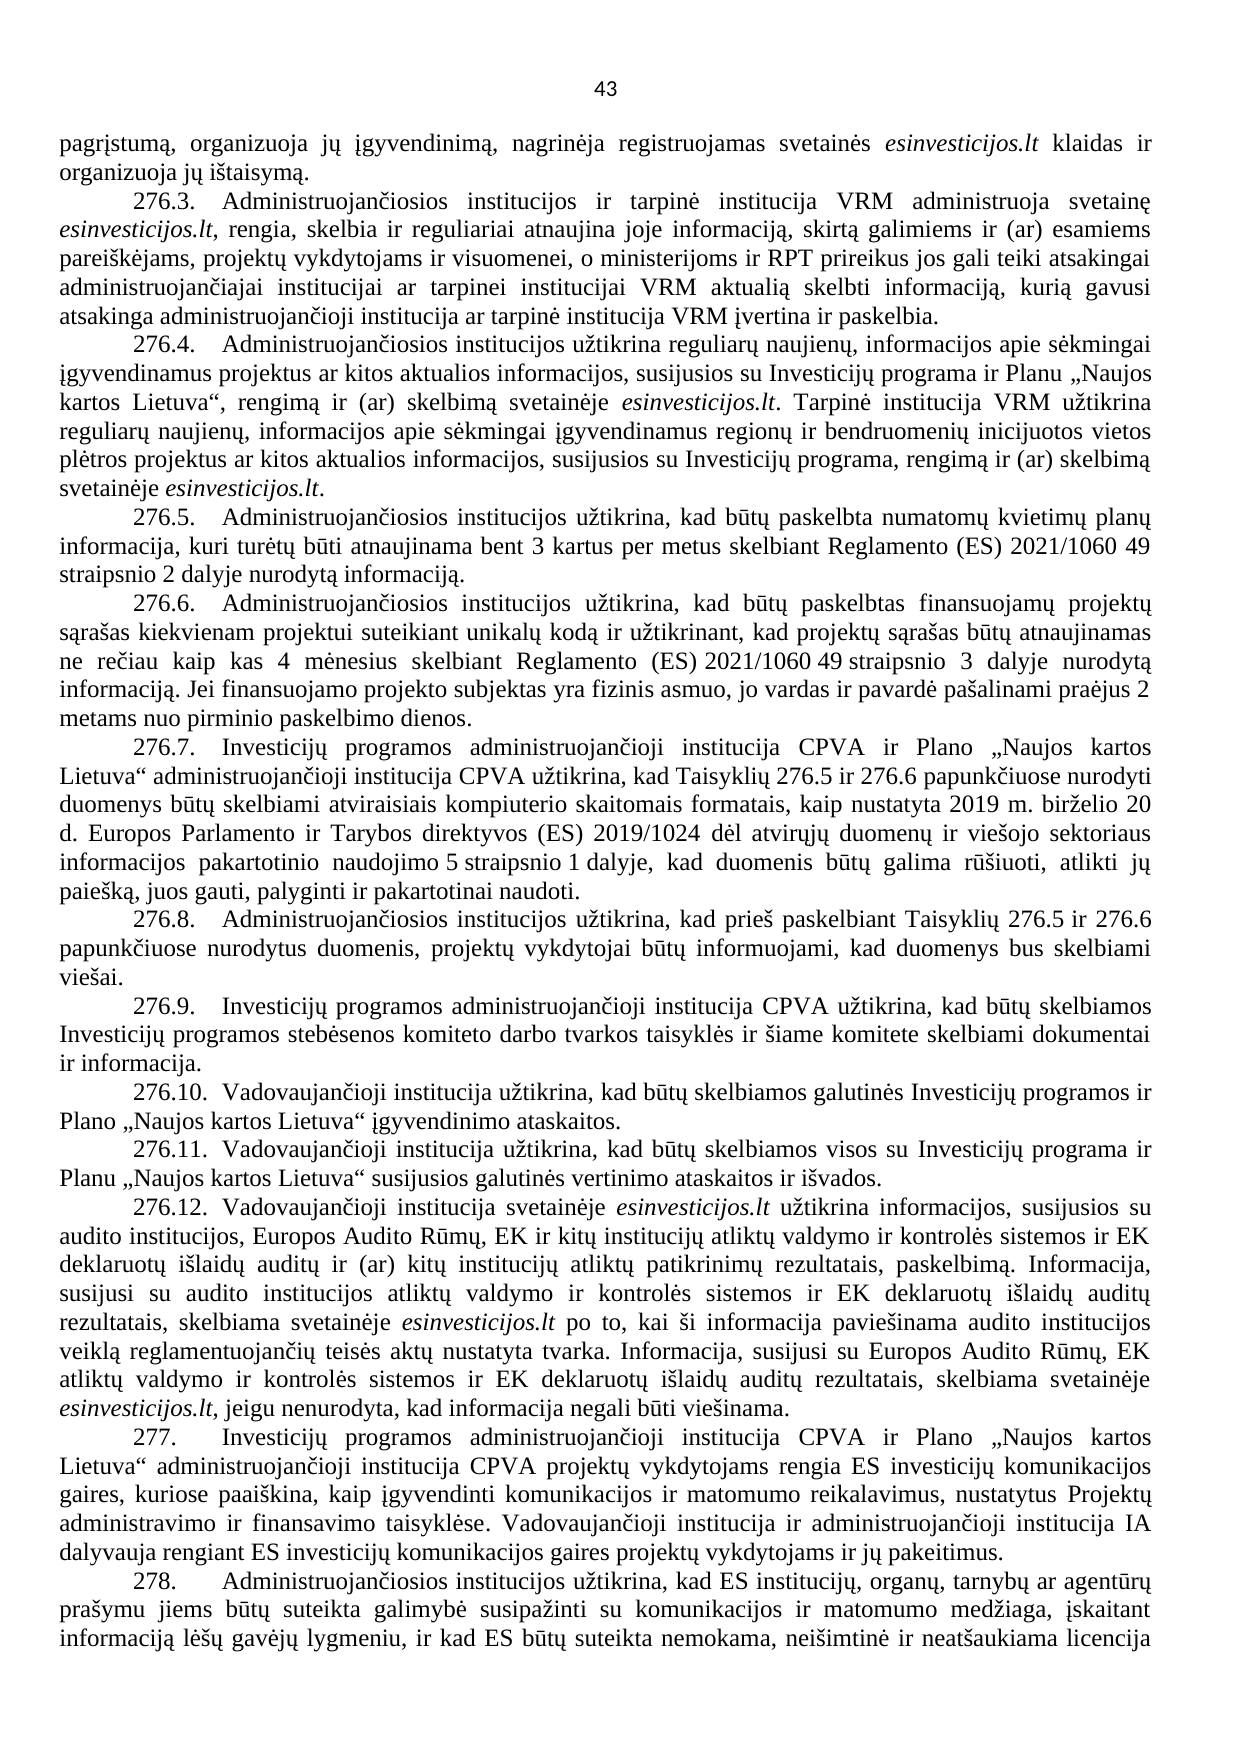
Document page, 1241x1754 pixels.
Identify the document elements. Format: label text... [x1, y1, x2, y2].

text 276.4. Administruojančiosios institucijos užtikrina reguliarų naujienų, informacijos apie sėkmingai įgyvendinamus projektus ar kitos aktualios informacijos, susijusios su Investicijų programa ir Planu „Naujos kartos Lietuva“, rengimą ir (ar) skelbimą svetainėje esinvesticijos.lt. Tarpinė institucija VRM užtikrina reguliarų naujienų, informacijos apie sėkmingai įgyvendinamus regionų ir bendruomenių inicijuotos vietos plėtros projektus ar kitos aktualios informacijos, susijusios su Investicijų programa, rengimą ir (ar) skelbimą svetainėje esinvesticijos.lt. [59, 329, 1152, 502]
text 277. Investicijų programos administruojančioji institucija CPVA ir Plano „Naujos kartos Lietuva“ administruojančioji institucija CPVA projektų vykdytojams rengia ES investicijų komunikacijos gaires, kuriose paaiškina, kaip įgyvendinti komunikacijos ir matomumo reikalavimus, nustatytus Projektų administravimo ir finansavimo taisyklėse. Vadovaujančioji institucija ir administruojančioji institucija IA dalyvauja rengiant ES investicijų komunikacijos gaires projektų vykdytojams ir jų pakeitimus. [59, 1422, 1152, 1566]
text 276.12. Vadovaujančioji institucija svetainėje esinvesticijos.lt užtikrina informacijos, susijusios su audito institucijos, Europos Audito Rūmų, EK ir kitų institucijų atliktų valdymo ir kontrolės sistemos ir EK deklaruotų išlaidų auditų ir (ar) kitų institucijų atliktų patikrinimų rezultatais, paskelbimą. Informacija, susijusi su audito institucijos atliktų valdymo ir kontrolės sistemos ir EK deklaruotų išlaidų auditų rezultatais, skelbiama svetainėje esinvesticijos.lt po to, kai ši informacija paviešinama audito institucijos veiklą reglamentuojančių teisės aktų nustatyta tvarka. Informacija, susijusi su Europos Audito Rūmų, EK atliktų valdymo ir kontrolės sistemos ir EK deklaruotų išlaidų auditų rezultatais, skelbiama svetainėje esinvesticijos.lt, jeigu nenurodyta, kad informacija negali būti viešinama. [59, 1192, 1152, 1422]
text 276.11. Vadovaujančioji institucija užtikrina, kad būtų skelbiamos visos su Investicijų programa ir Planu „Naujos kartos Lietuva“ susijusios galutinės vertinimo ataskaitos ir išvados. [59, 1134, 1152, 1192]
text 276.10. Vadovaujančioji institucija užtikrina, kad būtų skelbiamos galutinės Investicijų programos ir Plano „Naujos kartos Lietuva“ įgyvendinimo ataskaitos. [59, 1077, 1152, 1134]
text 276.7. Investicijų programos administruojančioji institucija CPVA ir Plano „Naujos kartos Lietuva“ administruojančioji institucija CPVA užtikrina, kad Taisyklių 276.5 ir 276.6 papunkčiuose nurodyti duomenys būtų skelbiami atviraisiais kompiuterio skaitomais formatais, kaip nustatyta 2019 m. birželio 20 d. Europos Parlamento ir Tarybos direktyvos (ES) 2019/1024 dėl atvirųjų duomenų ir viešojo sektoriaus informacijos pakartotinio naudojimo 5 straipsnio 1 dalyje, kad duomenis būtų galima rūšiuoti, atlikti jų paiešką, juos gauti, palyginti ir pakartotinai naudoti. [59, 732, 1152, 904]
text pagrįstumą, organizuoja jų įgyvendinimą, nagrinėja registruojamas svetainės esinvesticijos.lt klaidas ir organizuoja jų ištaisymą. [59, 128, 1152, 186]
text 276.5. Administruojančiosios institucijos užtikrina, kad būtų paskelbta numatomų kvietimų planų informacija, kuri turėtų būti atnaujinama bent 3 kartus per metus skelbiant Reglamento (ES) 2021/1060 49 straipsnio 2 dalyje nurodytą informaciją. [59, 502, 1152, 588]
text 276.8. Administruojančiosios institucijos užtikrina, kad prieš paskelbiant Taisyklių 276.5 ir 276.6 papunkčiuose nurodytus duomenis, projektų vykdytojai būtų informuojami, kad duomenys bus skelbiami viešai. [59, 904, 1152, 991]
text 276.3. Administruojančiosios institucijos ir tarpinė institucija VRM administruoja svetainę esinvesticijos.lt, rengia, skelbia ir reguliariai atnaujina joje informaciją, skirtą galimiems ir (ar) esamiems pareiškėjams, projektų vykdytojams ir visuomenei, o ministerijoms ir RPT prireikus jos gali teiki atsakingai administruojančiajai institucijai ar tarpinei institucijai VRM aktualią skelbti informaciją, kurią gavusi atsakinga administruojančioji institucija ar tarpinė institucija VRM įvertina ir paskelbia. [59, 186, 1152, 329]
text 278. Administruojančiosios institucijos užtikrina, kad ES institucijų, organų, tarnybų ar agentūrų prašymu jiems būtų suteikta galimybė susipažinti su komunikacijos ir matomumo medžiaga, įskaitant informaciją lėšų gavėjų lygmeniu, ir kad ES būtų suteikta nemokama, neišimtinė ir neatšaukiama licencija [59, 1566, 1152, 1652]
text 276.9. Investicijų programos administruojančioji institucija CPVA užtikrina, kad būtų skelbiamos Investicijų programos stebėsenos komiteto darbo tvarkos taisyklės ir šiame komitete skelbiami dokumentai ir informacija. [59, 991, 1152, 1077]
text 276.6. Administruojančiosios institucijos užtikrina, kad būtų paskelbtas finansuojamų projektų sąrašas kiekvienam projektui suteikiant unikalų kodą ir užtikrinant, kad projektų sąrašas būtų atnaujinamas ne rečiau kaip kas 4 mėnesius skelbiant Reglamento (ES) 2021/1060 49 straipsnio 3 dalyje nurodytą informaciją. Jei finansuojamo projekto subjektas yra fizinis asmuo, jo vardas ir pavardė pašalinami praėjus 2 metams nuo pirminio paskelbimo dienos. [59, 588, 1152, 732]
